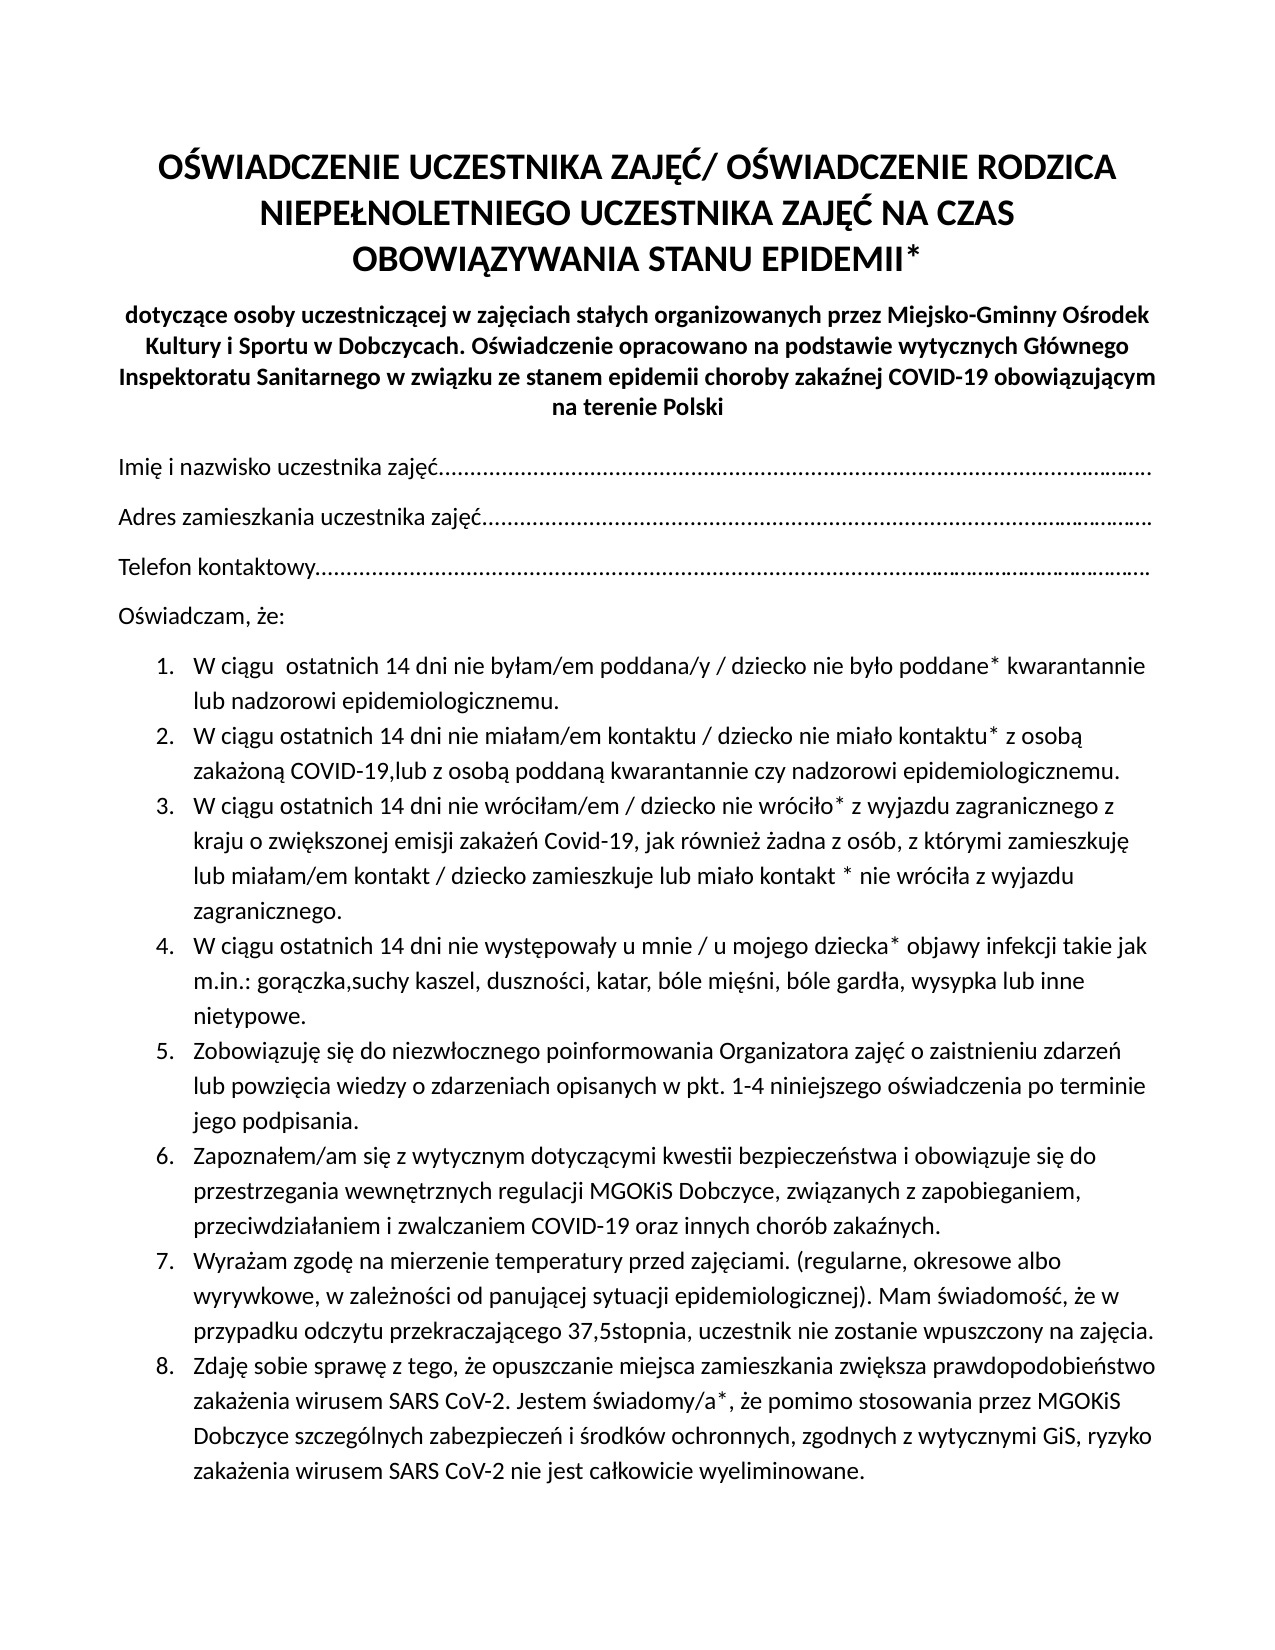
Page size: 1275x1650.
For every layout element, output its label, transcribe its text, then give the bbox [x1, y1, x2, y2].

list W ciągu ostatnich 14 dni nie wróciłam/em / dziecko nie wróciło* z wyjazdu zagranicznego z kraju o zwiększonej emisji zakażeń Covid-19, jak również żadna z osób, z którymi zamieszkuję lub miałam/em kontakt / dziecko zamieszkuje lub miało kontakt * nie wróciła z wyjazdu zagranicznego. [156, 790, 1157, 926]
text Telefon kontaktowy................................................................................................…………………………………. [118, 551, 1157, 581]
subtitle dotyczące osoby uczestniczącej w zajęciach stałych organizowanych przez Miejsko-Gminny Ośrodek Kultury i Sportu w Dobczycach. Oświadczenie opracowano na podstawie wytycznych Głównego Inspektoratu Sanitarnego w związku ze stanem epidemii choroby zakaźnej COVID-19 obowiązującym na terenie Polski [118, 299, 1157, 422]
list Wyrażam zgodę na mierzenie temperatury przed zajęciami. (regularne, okresowe albo wyrywkowe, w zależności od panującej sytuacji epidemiologicznej). Mam świadomość, że w przypadku odczytu przekraczającego 37,5stopnia, uczestnik nie zostanie wpuszczony na zajęcia. [156, 1245, 1157, 1346]
list W ciągu ostatnich 14 dni nie występowały u mnie / u mojego dziecka* objawy infekcji takie jak m.in.: gorączka,suchy kaszel, duszności, katar, bóle mięśni, bóle gardła, wysypka lub inne nietypowe. [156, 930, 1157, 1031]
text Adres zamieszkania uczestnika zajęć.........................................................................................………………. [118, 501, 1157, 531]
text Imię i nazwisko uczestnika zajęć.......................................................................................................……….. [118, 451, 1157, 482]
list Zobowiązuję się do niezwłocznego poinformowania Organizatora zajęć o zaistnieniu zdarzeń lub powzięcia wiedzy o zdarzeniach opisanych w pkt. 1-4 niniejszego oświadczenia po terminie jego podpisania. [156, 1035, 1157, 1136]
list Zdaję sobie sprawę z tego, że opuszczanie miejsca zamieszkania zwiększa prawdopodobieństwo zakażenia wirusem SARS CoV-2. Jestem świadomy/a*, że pomimo stosowania przez MGOKiS Dobczyce szczególnych zabezpieczeń i środków ochronnych, zgodnych z wytycznymi GiS, ryzyko zakażenia wirusem SARS CoV-2 nie jest całkowicie wyeliminowane. [156, 1350, 1157, 1486]
list W ciągu ostatnich 14 dni nie byłam/em poddana/y / dziecko nie było poddane* kwarantannie lub nadzorowi epidemiologicznemu. [156, 650, 1157, 716]
list Zapoznałem/am się z wytycznym dotyczącymi kwestii bezpieczeństwa i obowiązuje się do przestrzegania wewnętrznych regulacji MGOKiS Dobczyce, związanych z zapobieganiem, przeciwdziałaniem i zwalczaniem COVID-19 oraz innych chorób zakaźnych. [156, 1140, 1157, 1241]
text Oświadczam, że: [118, 601, 1157, 631]
title OŚWIADCZENIE UCZESTNIKA ZAJĘĆ/ OŚWIADCZENIE RODZICA NIEPEŁNOLETNIEGO UCZESTNIKA ZAJĘĆ NA CZAS OBOWIĄZYWANIA STANU EPIDEMII* [118, 143, 1157, 281]
list W ciągu ostatnich 14 dni nie miałam/em kontaktu / dziecko nie miało kontaktu* z osobą zakażoną COVID-19,lub z osobą poddaną kwarantannie czy nadzorowi epidemiologicznemu. [156, 720, 1157, 786]
